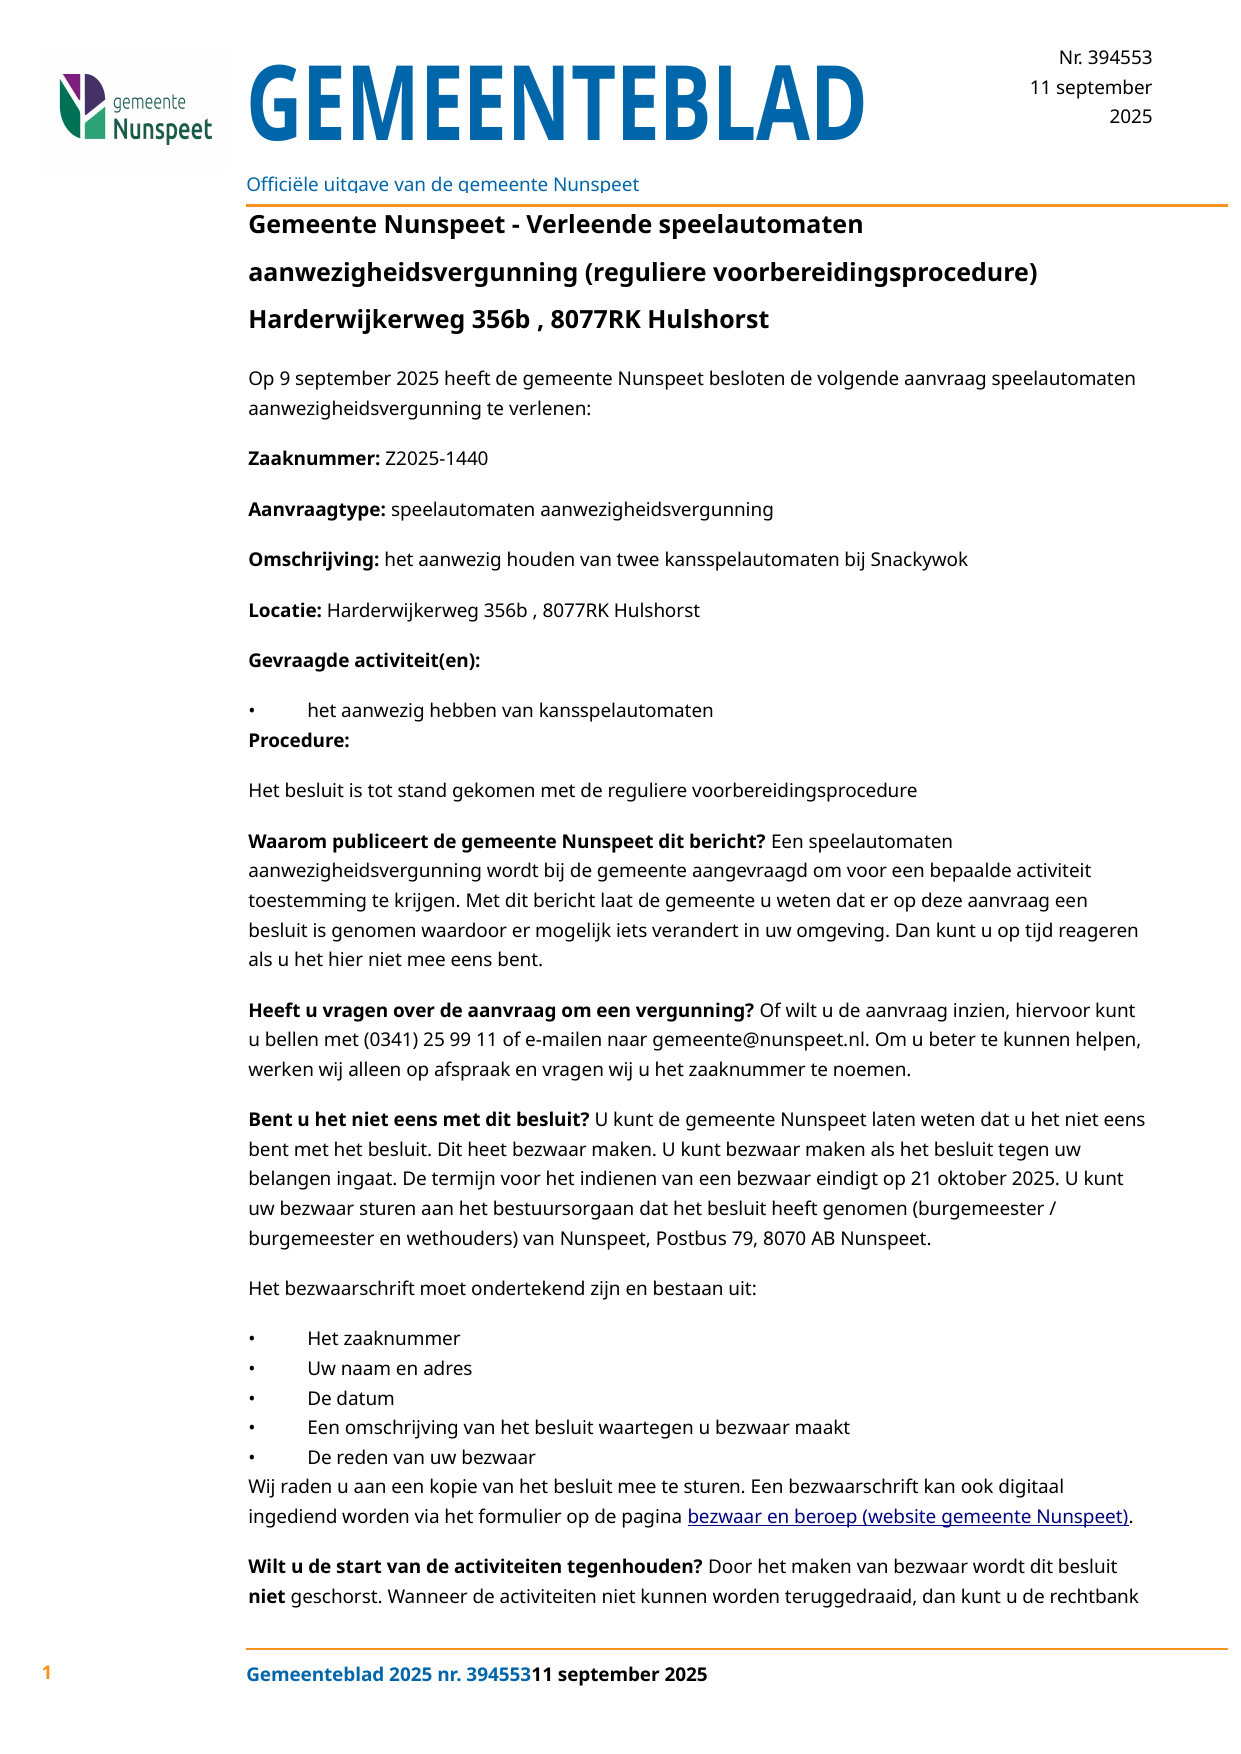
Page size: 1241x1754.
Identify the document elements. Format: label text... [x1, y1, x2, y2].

text Aanvraagtype: speelautomaten aanwezigheidsvergunning [248, 496, 1152, 522]
text Het besluit is tot stand gekomen met de reguliere voorbereidingsprocedure [248, 778, 1152, 803]
text Gevraagde activiteit(en): [248, 647, 1152, 673]
text Gemeente Nunspeet - Verleende speelautomaten aanwezigheidsvergunning (reguliere voorbereidingsprocedure) Harderwijkerweg 356b , 8077RK Hulshorst [248, 207, 1152, 336]
list Een omschrijving van het besluit waartegen u bezwaar maakt [248, 1414, 1152, 1440]
text Wij raden u aan een kopie van het besluit mee te sturen. Een bezwaarschrift kan ook digitaal ingediend worden via het formulier op de pagina bezwaar en beroep (website gemeente Nunspeet). [248, 1473, 1152, 1529]
list De datum [248, 1385, 1152, 1410]
list Uw naam en adres [248, 1355, 1152, 1381]
text Locatie: Harderwijkerweg 356b , 8077RK Hulshorst [248, 597, 1152, 622]
text Heeft u vragen over de aanvraag om een vergunning? Of wilt u de aanvraag inzien, hiervoor kunt u bellen met (0341) 25 99 11 of e-mailen naar gemeente@nunspeet.nl. Om u beter te kunnen helpen, werken wij alleen op afspraak en vragen wij u het zaaknummer te noemen. [248, 997, 1152, 1082]
text Omschrijving: het aanwezig houden van twee kansspelautomaten bij Snackywok [248, 546, 1152, 572]
list De reden van uw bezwaar [248, 1444, 1152, 1469]
list Het zaaknummer [248, 1326, 1152, 1351]
text Procedure: [248, 727, 1152, 753]
text Bent u het niet eens met dit besluit? U kunt de gemeente Nunspeet laten weten dat u het niet eens bent met het besluit. Dit heet bezwaar maken. U kunt bezwaar maken als het besluit tegen uw belangen ingaat. De termijn voor het indienen van een bezwaar eindigt op 21 oktober 2025. U kunt uw bezwaar sturen aan het bestuursorgaan dat het besluit heeft genomen (burgemeester / burgemeester en wethouders) van Nunspeet, Postbus 79, 8070 AB Nunspeet. [248, 1106, 1152, 1250]
text Het bezwaarschrift moet ondertekend zijn en bestaan uit: [248, 1275, 1152, 1301]
text Waarom publiceert de gemeente Nunspeet dit bericht? Een speelautomaten aanwezigheidsvergunning wordt bij de gemeente aangevraagd om voor een bepaalde activiteit toestemming te krijgen. Met dit bericht laat de gemeente u weten dat er op deze aanvraag een besluit is genomen waardoor er mogelijk iets verandert in uw omgeving. Dan kunt u op tijd reageren als u het hier niet mee eens bent. [248, 828, 1152, 972]
text Zaaknummer: Z2025-1440 [248, 446, 1152, 471]
text Wilt u de start van de activiteiten tegenhouden? Door het maken van bezwaar wordt dit besluit niet geschorst. Wanneer de activiteiten niet kunnen worden teruggedraaid, dan kunt u de rechtbank [248, 1553, 1152, 1609]
list het aanwezig hebben van kansspelautomaten [248, 698, 1152, 723]
picture [41, 47, 231, 172]
text Op 9 september 2025 heeft de gemeente Nunspeet besloten de volgende aanvraag speelautomaten aanwezigheidsvergunning te verlenen: [248, 366, 1152, 421]
